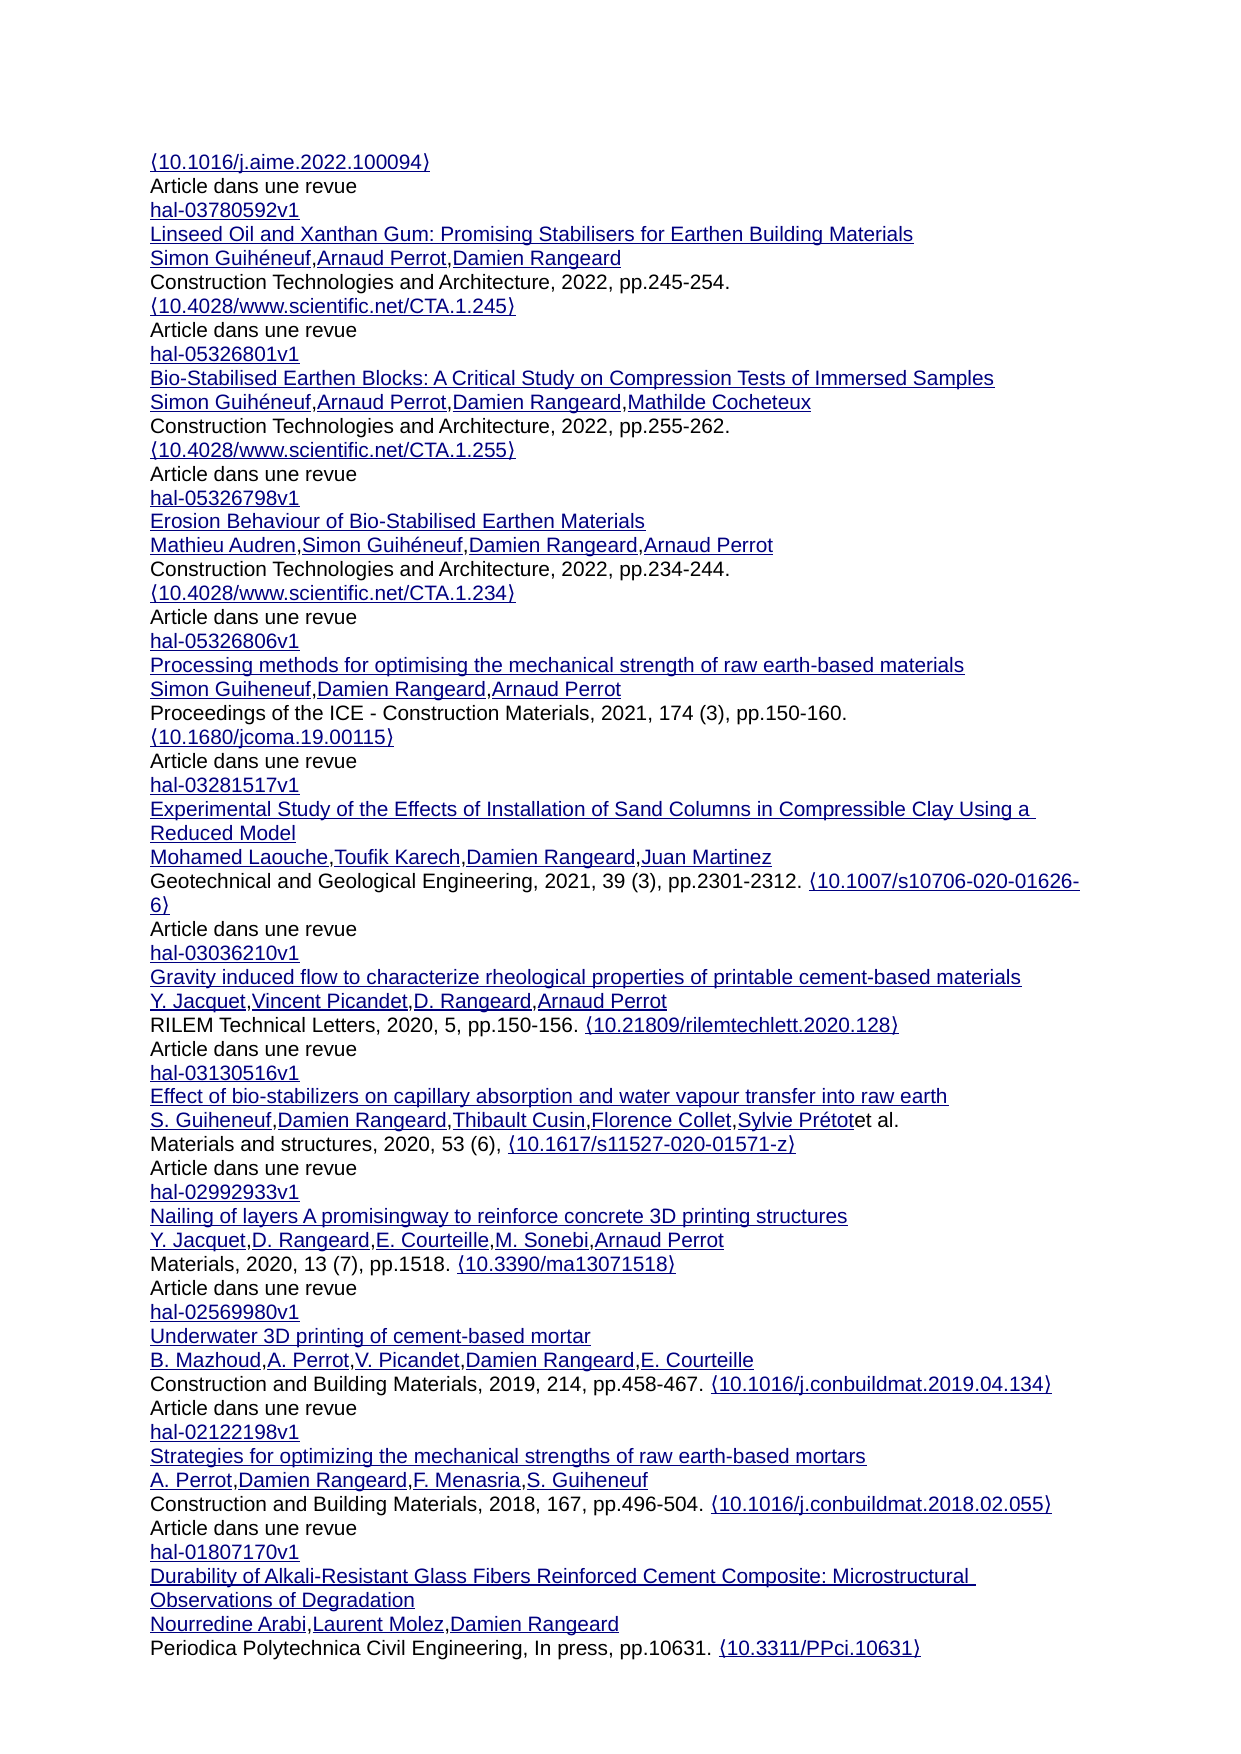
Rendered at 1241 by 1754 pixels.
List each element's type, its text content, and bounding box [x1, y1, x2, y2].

table_cell Bio-Stabilised Earthen Blocks: A Critical Study on Compression Tests of Immersed Samples Simon Guihéneuf,Arnaud Perrot,Damien Rangeard,Mathilde Cocheteux Construction Technologies and Architecture, 2022, pp.255-262. ⟨10.4028/www.scientific.net/CTA.1.255⟩ Article dans une revue hal-05326798v1 [150, 366, 1090, 509]
table_cell Nailing of layers A promisingway to reinforce concrete 3D printing structures Y. Jacquet,D. Rangeard,E. Courteille,M. Sonebi,Arnaud Perrot Materials, 2020, 13 (7), pp.1518. ⟨10.3390/ma13071518⟩ Article dans une revue hal-02569980v1 [150, 1204, 1090, 1324]
table_cell Processing methods for optimising the mechanical strength of raw earth-based materials Simon Guiheneuf,Damien Rangeard,Arnaud Perrot Proceedings of the ICE - Construction Materials, 2021, 174 (3), pp.150-160. ⟨10.1680/jcoma.19.00115⟩ Article dans une revue hal-03281517v1 [150, 653, 1090, 797]
table_cell Erosion Behaviour of Bio-Stabilised Earthen Materials Mathieu Audren,Simon Guihéneuf,Damien Rangeard,Arnaud Perrot Construction Technologies and Architecture, 2022, pp.234-244. ⟨10.4028/www.scientific.net/CTA.1.234⟩ Article dans une revue hal-05326806v1 [150, 509, 1090, 653]
table_cell Linseed Oil and Xanthan Gum: Promising Stabilisers for Earthen Building Materials Simon Guihéneuf,Arnaud Perrot,Damien Rangeard Construction Technologies and Architecture, 2022, pp.245-254. ⟨10.4028/www.scientific.net/CTA.1.245⟩ Article dans une revue hal-05326801v1 [150, 222, 1090, 366]
table_cell Strategies for optimizing the mechanical strengths of raw earth-based mortars A. Perrot,Damien Rangeard,F. Menasria,S. Guiheneuf Construction and Building Materials, 2018, 167, pp.496-504. ⟨10.1016/j.conbuildmat.2018.02.055⟩ Article dans une revue hal-01807170v1 [150, 1444, 1090, 1563]
table_cell ⟨10.1016/j.aime.2022.100094⟩ Article dans une revue hal-03780592v1 [150, 150, 1090, 222]
table_cell Underwater 3D printing of cement-based mortar B. Mazhoud,A. Perrot,V. Picandet,Damien Rangeard,E. Courteille Construction and Building Materials, 2019, 214, pp.458-467. ⟨10.1016/j.conbuildmat.2019.04.134⟩ Article dans une revue hal-02122198v1 [150, 1324, 1090, 1444]
table_cell Gravity induced flow to characterize rheological properties of printable cement‐based materials Y. Jacquet,Vincent Picandet,D. Rangeard,Arnaud Perrot RILEM Technical Letters, 2020, 5, pp.150-156. ⟨10.21809/rilemtechlett.2020.128⟩ Article dans une revue hal-03130516v1 [150, 965, 1090, 1084]
table_cell Experimental Study of the Effects of Installation of Sand Columns in Compressible Clay Using a Reduced Model Mohamed Laouche,Toufik Karech,Damien Rangeard,Juan Martinez Geotechnical and Geological Engineering, 2021, 39 (3), pp.2301-2312. ⟨10.1007/s10706-020-01626-6⟩ Article dans une revue hal-03036210v1 [150, 797, 1090, 964]
table_cell Effect of bio-stabilizers on capillary absorption and water vapour transfer into raw earth S. Guiheneuf,Damien Rangeard,Thibault Cusin,Florence Collet,Sylvie Prétotet al. Materials and structures, 2020, 53 (6), ⟨10.1617/s11527-020-01571-z⟩ Article dans une revue hal-02992933v1 [150, 1084, 1090, 1204]
table_cell Durability of Alkali-Resistant Glass Fibers Reinforced Cement Composite: Microstructural Observations of Degradation Nourredine Arabi,Laurent Molez,Damien Rangeard Periodica Polytechnica Civil Engineering, In press, pp.10631. ⟨10.3311/PPci.10631⟩ [150, 1564, 1090, 1659]
